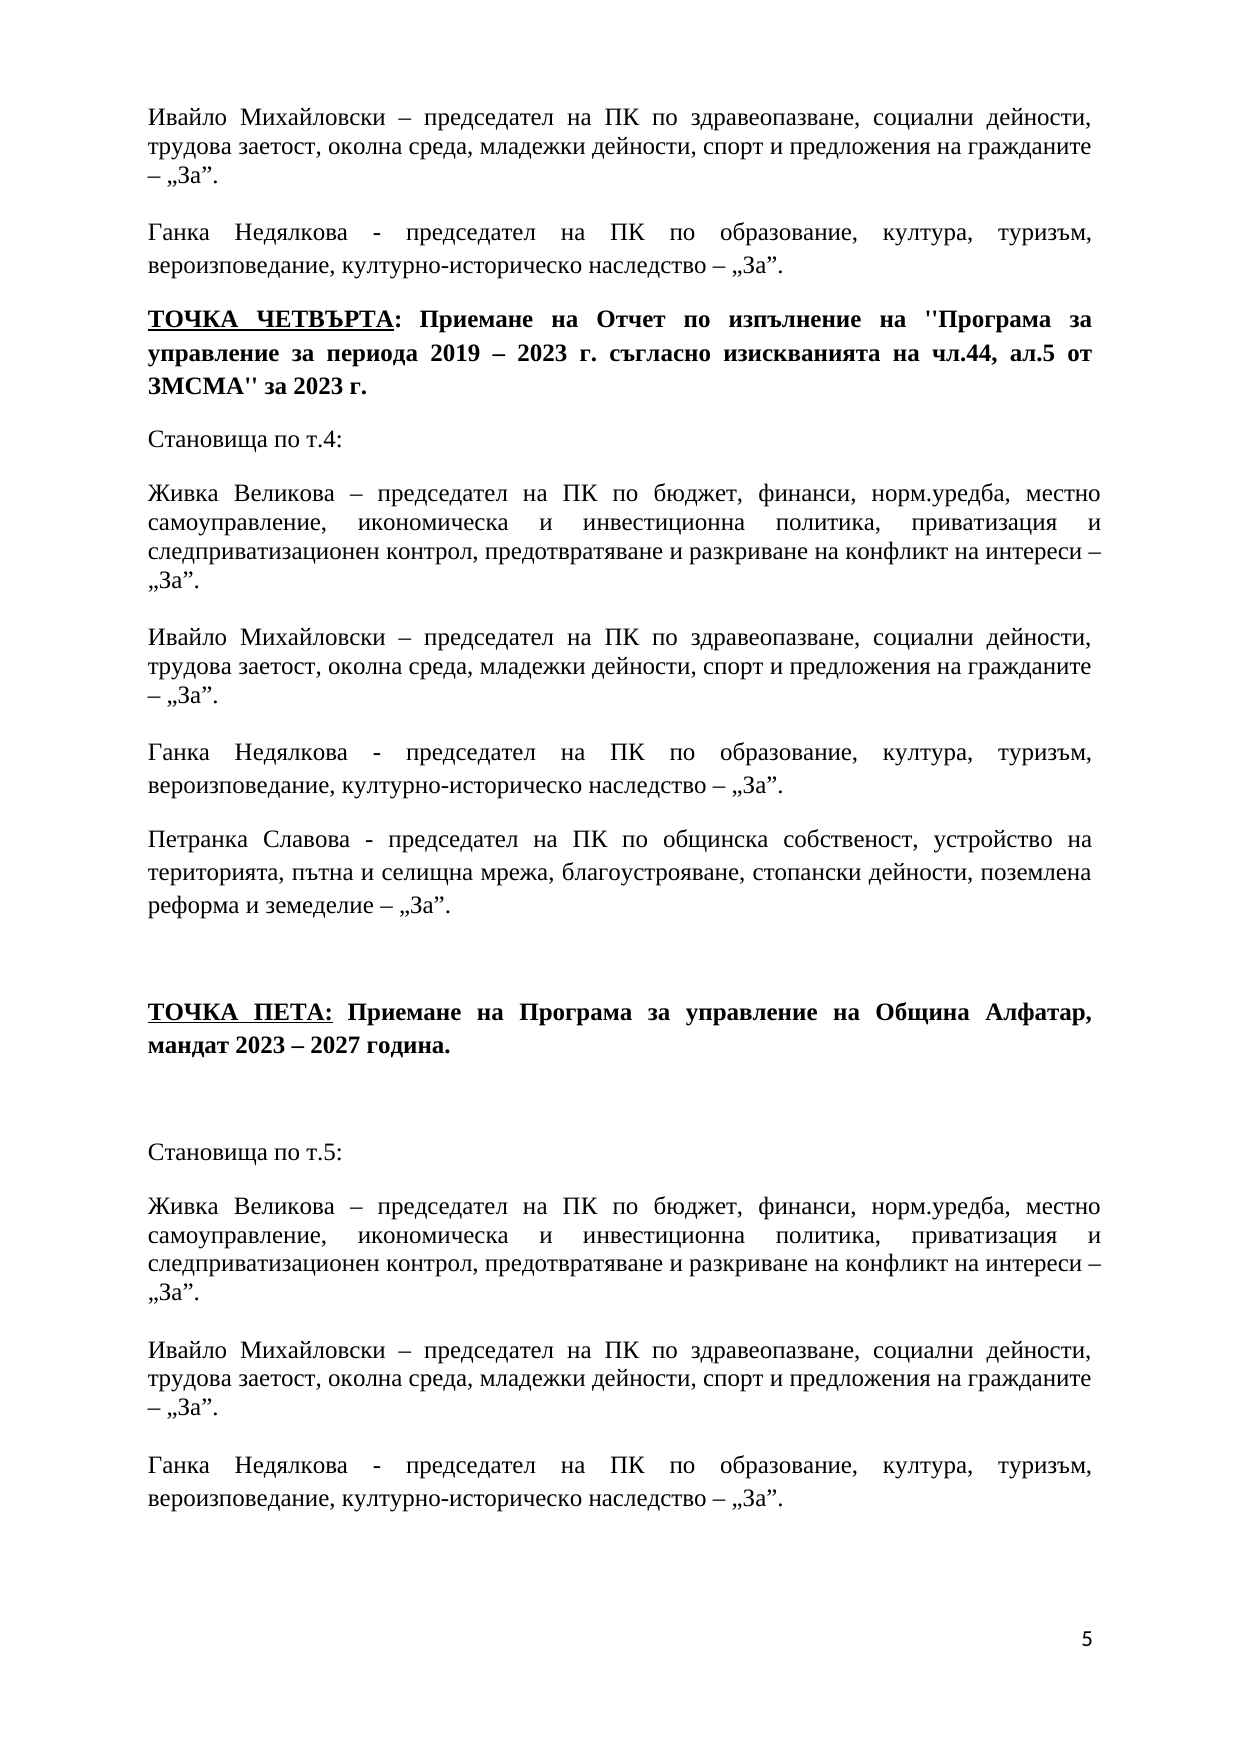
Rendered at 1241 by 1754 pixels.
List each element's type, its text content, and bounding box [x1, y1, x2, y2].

text Ганка Недялкова - председател на ПК по образование, култура, туризъм, вероизповедание, културно-историческо наследство – „За”. [148, 1450, 1093, 1512]
text Живка Великова – председател на ПК по бюджет, финанси, норм.уредба, местно самоуправление, икономическа и инвестиционна политика, приватизация и следприватизационен контрол, предотвратяване и разкриване на конфликт на интереси – „За”. [148, 1191, 1101, 1306]
text Ивайло Михайловски – председател на ПК по здравеопазване, социални дейности, трудова заетост, околна среда, младежки дейности, спорт и предложения на гражданите – „За”. [148, 622, 1093, 708]
text Петранка Славова - председател на ПК по общинска собственост, устройство на територията, пътна и селищна мрежа, благоустрояване, стопански дейности, поземлена реформа и земеделие – „За”. [148, 824, 1093, 919]
text Ивайло Михайловски – председател на ПК по здравеопазване, социални дейности, трудова заетост, околна среда, младежки дейности, спорт и предложения на гражданите – „За”. [148, 1335, 1093, 1421]
text Становища по т.4: [148, 424, 1093, 453]
text ТОЧКА ПЕТА: Приемане на Програма за управление на Община Алфатар, мандат 2023 – 2027 година. [148, 997, 1093, 1059]
text ТОЧКА ЧЕТВЪРТА: Приемане на Отчет по изпълнение на ''Програма за управление за периода 2019 – 2023 г. съгласно изискванията на чл.44, ал.5 от ЗМСМА'' за 2023 г. [148, 304, 1093, 399]
text Живка Великова – председател на ПК по бюджет, финанси, норм.уредба, местно самоуправление, икономическа и инвестиционна политика, приватизация и следприватизационен контрол, предотвратяване и разкриване на конфликт на интереси – „За”. [148, 478, 1101, 593]
text Становища по т.5: [148, 1137, 1093, 1166]
text Ивайло Михайловски – председател на ПК по здравеопазване, социални дейности, трудова заетост, околна среда, младежки дейности, спорт и предложения на гражданите – „За”. [148, 102, 1093, 189]
text Ганка Недялкова - председател на ПК по образование, култура, туризъм, вероизповедание, културно-историческо наследство – „За”. [148, 737, 1093, 799]
text Ганка Недялкова - председател на ПК по образование, култура, туризъм, вероизповедание, културно-историческо наследство – „За”. [148, 217, 1093, 279]
